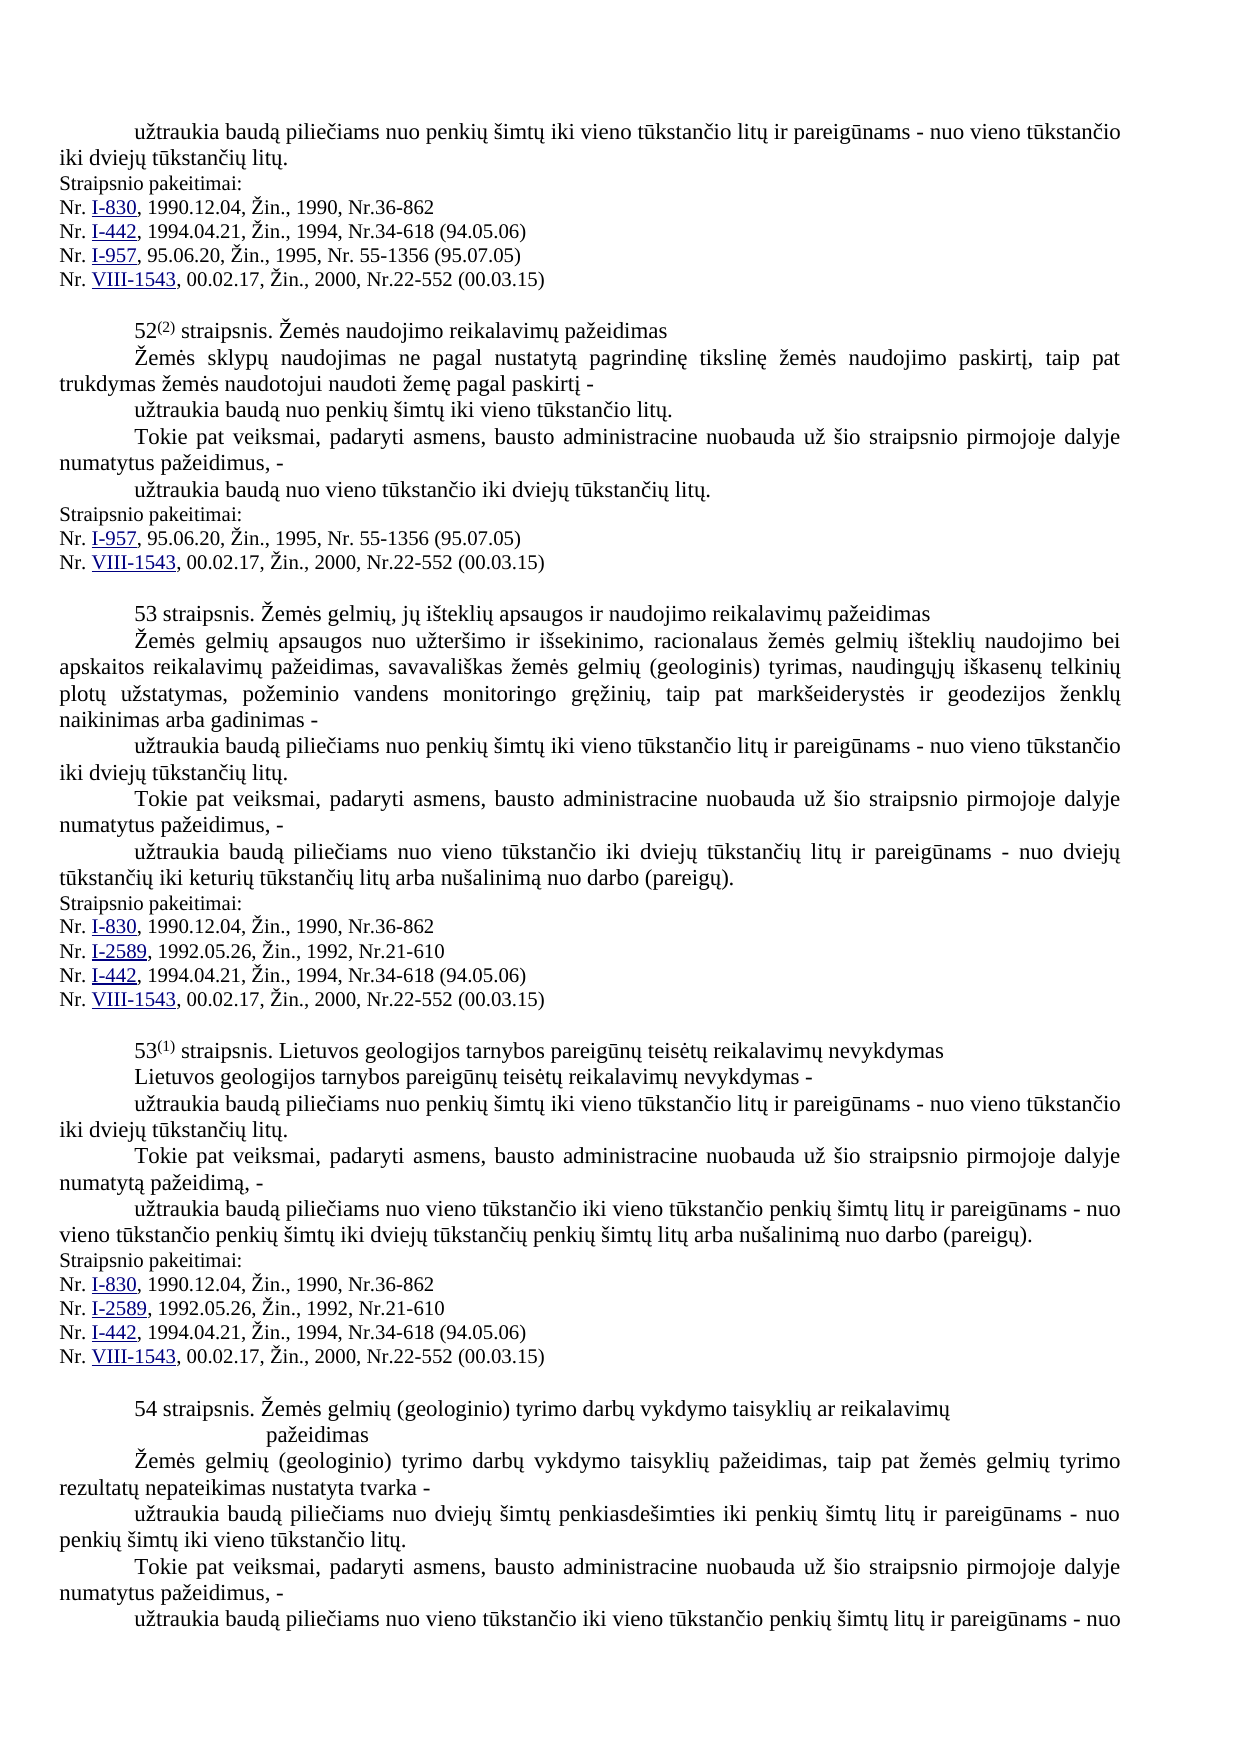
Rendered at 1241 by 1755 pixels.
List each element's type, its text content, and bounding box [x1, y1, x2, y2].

text Straipsnio pakeitimai: [59, 1248, 1122, 1272]
text Tokie pat veiksmai, padaryti asmens, bausto administracine nuobauda už šio straipsnio pirmojoje dalyje numatytus pažeidimus, - [59, 1553, 1122, 1605]
text 53 straipsnis. Žemės gelmių, jų išteklių apsaugos ir naudojimo reikalavimų pažeidimas [134, 601, 1122, 627]
text Nr. I-957, 95.06.20, Žin., 1995, Nr. 55-1356 (95.07.05) [59, 243, 1122, 267]
text užtraukia baudą piliečiams nuo penkių šimtų iki vieno tūkstančio litų ir pareigūnams - nuo vieno tūkstančio iki dviejų tūkstančių litų. [59, 1090, 1122, 1142]
text užtraukia baudą nuo vieno tūkstančio iki dviejų tūkstančių litų. [59, 476, 1122, 502]
text Nr. I-830, 1990.12.04, Žin., 1990, Nr.36-862 [59, 914, 1122, 938]
text Nr. VIII-1543, 00.02.17, Žin., 2000, Nr.22-552 (00.03.15) [59, 1344, 1122, 1368]
text užtraukia baudą piliečiams nuo dviejų šimtų penkiasdešimties iki penkių šimtų litų ir pareigūnams - nuo penkių šimtų iki vieno tūkstančio litų. [59, 1500, 1122, 1553]
text 52(2) straipsnis. Žemės naudojimo reikalavimų pažeidimas [59, 317, 1122, 344]
text 54 straipsnis. Žemės gelmių (geologinio) tyrimo darbų vykdymo taisyklių ar reikalavimų [134, 1394, 1122, 1421]
text Straipsnio pakeitimai: [59, 502, 1122, 526]
text Lietuvos geologijos tarnybos pareigūnų teisėtų reikalavimų nevykdymas - [59, 1063, 1122, 1090]
text Nr. VIII-1543, 00.02.17, Žin., 2000, Nr.22-552 (00.03.15) [59, 267, 1122, 291]
text Tokie pat veiksmai, padaryti asmens, bausto administracine nuobauda už šio straipsnio pirmojoje dalyje numatytus pažeidimus, - [59, 423, 1122, 476]
text Nr. I-830, 1990.12.04, Žin., 1990, Nr.36-862 [59, 195, 1122, 219]
text Tokie pat veiksmai, padaryti asmens, bausto administracine nuobauda už šio straipsnio pirmojoje dalyje numatytą pažeidimą, - [59, 1142, 1122, 1195]
text Nr. I-830, 1990.12.04, Žin., 1990, Nr.36-862 [59, 1272, 1122, 1296]
text Nr. I-442, 1994.04.21, Žin., 1994, Nr.34-618 (94.05.06) [59, 219, 1122, 243]
text Nr. I-442, 1994.04.21, Žin., 1994, Nr.34-618 (94.05.06) [59, 1320, 1122, 1344]
text Žemės gelmių (geologinio) tyrimo darbų vykdymo taisyklių pažeidimas, taip pat žemės gelmių tyrimo rezultatų nepateikimas nustatyta tvarka - [59, 1447, 1122, 1500]
text Žemės sklypų naudojimas ne pagal nustatytą pagrindinę tikslinę žemės naudojimo paskirtį, taip pat trukdymas žemės naudotojui naudoti žemę pagal paskirtį - [59, 344, 1122, 397]
text užtraukia baudą nuo penkių šimtų iki vieno tūkstančio litų. [59, 397, 1122, 423]
text Nr. I-2589, 1992.05.26, Žin., 1992, Nr.21-610 [59, 938, 1122, 963]
text Tokie pat veiksmai, padaryti asmens, bausto administracine nuobauda už šio straipsnio pirmojoje dalyje numatytus pažeidimus, - [59, 785, 1122, 838]
text Nr. VIII-1543, 00.02.17, Žin., 2000, Nr.22-552 (00.03.15) [59, 987, 1122, 1011]
text užtraukia baudą piliečiams nuo vieno tūkstančio iki dviejų tūkstančių litų ir pareigūnams - nuo dviejų tūkstančių iki keturių tūkstančių litų arba nušalinimą nuo darbo (pareigų). [59, 838, 1122, 890]
text Straipsnio pakeitimai: [59, 171, 1122, 195]
text užtraukia baudą piliečiams nuo vieno tūkstančio iki vieno tūkstančio penkių šimtų litų ir pareigūnams - nuo [59, 1605, 1122, 1632]
text Nr. I-442, 1994.04.21, Žin., 1994, Nr.34-618 (94.05.06) [59, 963, 1122, 987]
text užtraukia baudą piliečiams nuo penkių šimtų iki vieno tūkstančio litų ir pareigūnams - nuo vieno tūkstančio iki dviejų tūkstančių litų. [59, 118, 1122, 171]
text Straipsnio pakeitimai: [59, 890, 1122, 914]
text pažeidimas [266, 1421, 1122, 1447]
text Nr. VIII-1543, 00.02.17, Žin., 2000, Nr.22-552 (00.03.15) [59, 550, 1122, 574]
text Nr. I-957, 95.06.20, Žin., 1995, Nr. 55-1356 (95.07.05) [59, 526, 1122, 550]
text užtraukia baudą piliečiams nuo penkių šimtų iki vieno tūkstančio litų ir pareigūnams - nuo vieno tūkstančio iki dviejų tūkstančių litų. [59, 732, 1122, 785]
text 53(1) straipsnis. Lietuvos geologijos tarnybos pareigūnų teisėtų reikalavimų nevykdymas [134, 1037, 1122, 1063]
text Žemės gelmių apsaugos nuo užteršimo ir išsekinimo, racionalaus žemės gelmių išteklių naudojimo bei apskaitos reikalavimų pažeidimas, savavališkas žemės gelmių (geologinis) tyrimas, naudingųjų iškasenų telkinių plotų užstatymas, požeminio vandens monitoringo gręžinių, taip pat markšeiderystės ir geodezijos ženklų naikinimas arba gadinimas - [59, 627, 1122, 732]
text Nr. I-2589, 1992.05.26, Žin., 1992, Nr.21-610 [59, 1296, 1122, 1320]
text užtraukia baudą piliečiams nuo vieno tūkstančio iki vieno tūkstančio penkių šimtų litų ir pareigūnams - nuo vieno tūkstančio penkių šimtų iki dviejų tūkstančių penkių šimtų litų arba nušalinimą nuo darbo (pareigų). [59, 1195, 1122, 1248]
